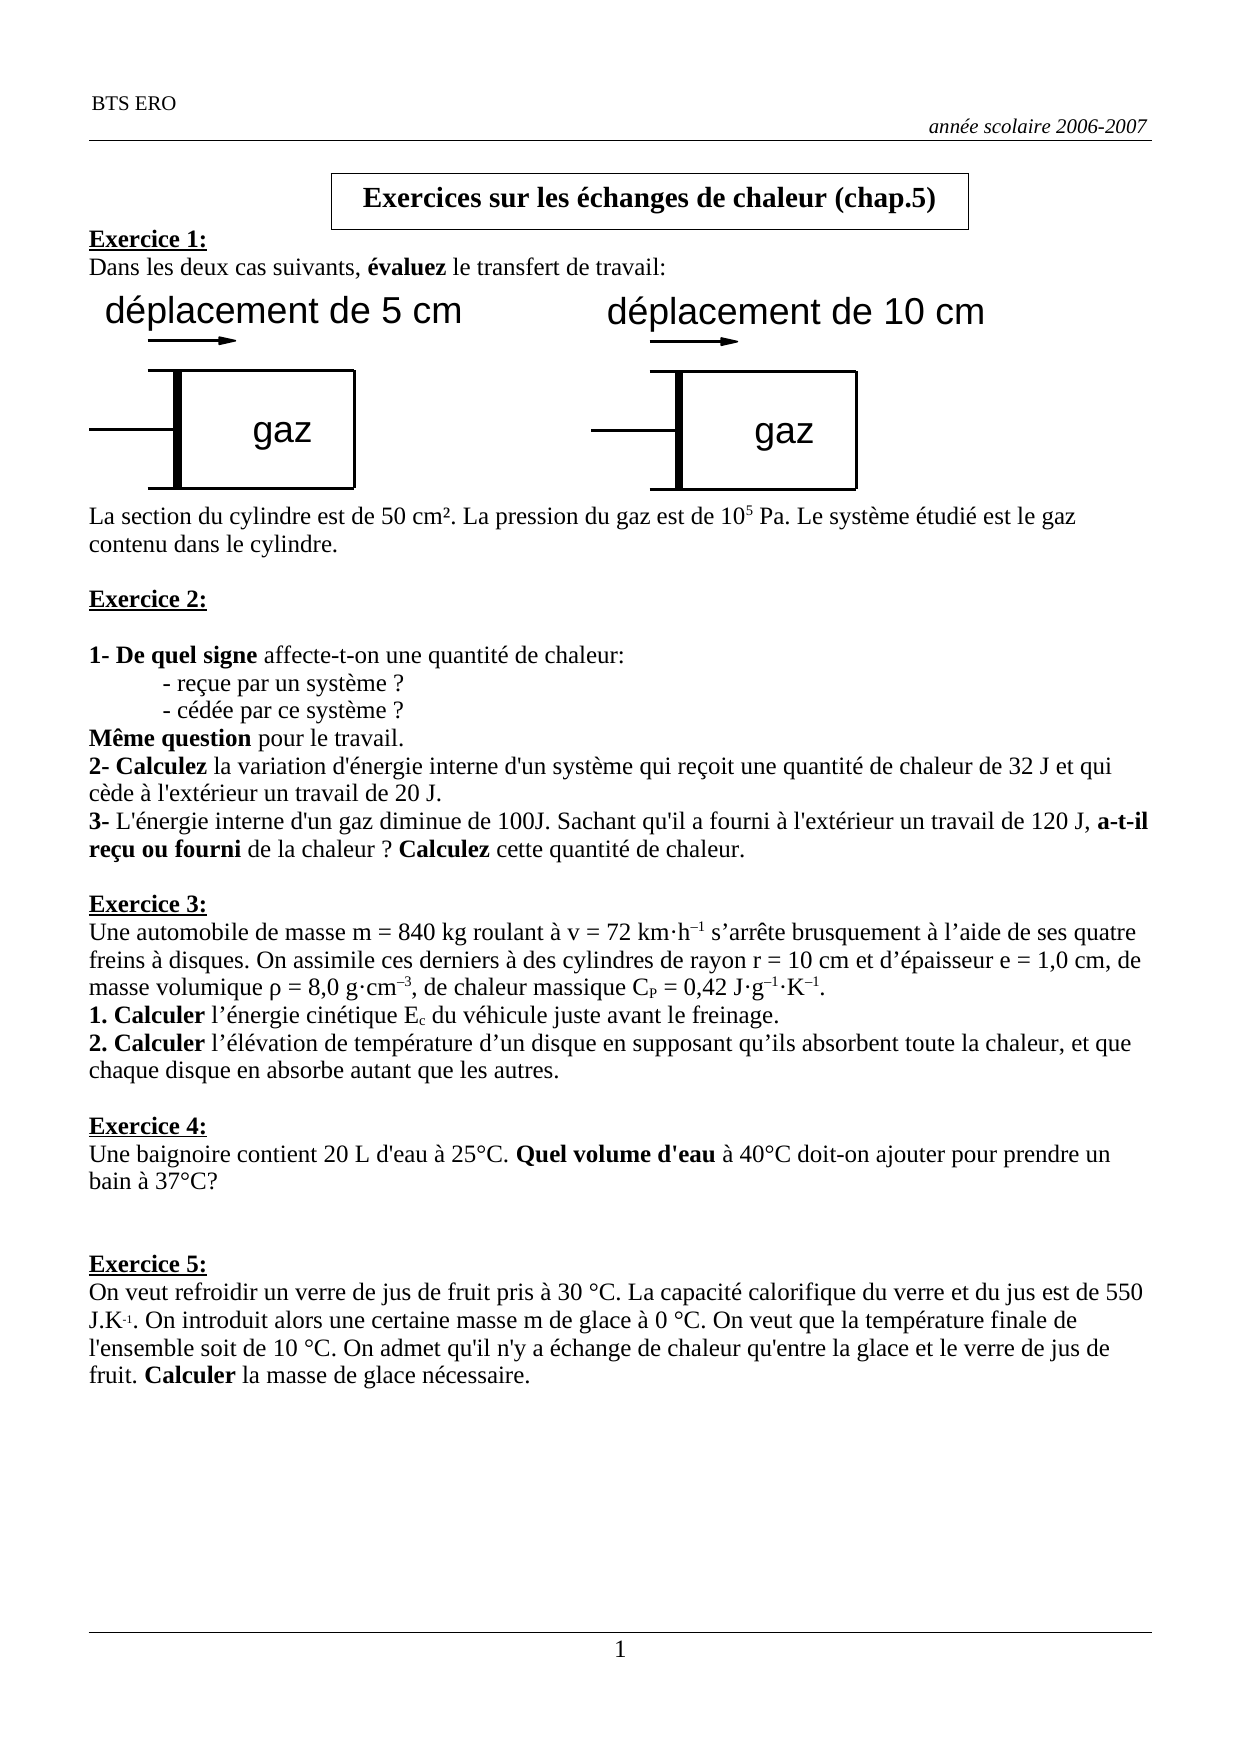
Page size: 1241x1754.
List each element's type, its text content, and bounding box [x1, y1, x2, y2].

text Dans les deux cas suivants, évaluez le transfert de travail: [88, 253, 1152, 281]
text On veut refroidir un verre de jus de fruit pris à 30 °C. La capacité calorifique du verre et du jus est de 550 J.K-1. On introduit alors une certaine masse m de glace à 0 °C. On veut que la température finale de l'ensemble soit de 10 °C. On admet qu'il n'y a échange de chaleur qu'entre la glace et le verre de jus de fruit. Calculer la masse de glace nécessaire. [88, 1278, 1152, 1389]
text Exercice 4: [88, 1112, 1152, 1140]
text 3- L'énergie interne d'un gaz diminue de 100J. Sachant qu'il a fourni à l'extérieur un travail de 120 J, a-t-il reçu ou fourni de la chaleur ? Calculez cette quantité de chaleur. [88, 807, 1152, 863]
text - reçue par un système ? [88, 669, 1152, 696]
text Exercice 2: [88, 586, 1152, 613]
text 2. Calculer l’élévation de température d’un disque en supposant qu’ils absorbent toute la chaleur, et que chaque disque en absorbe autant que les autres. [88, 1029, 1152, 1084]
text La section du cylindre est de 50 cm². La pression du gaz est de 105 Pa. Le système étudié est le gaz contenu dans le cylindre. [88, 502, 1152, 558]
text 1- De quel signe affecte-t-on une quantité de chaleur: [88, 641, 1152, 669]
text Même question pour le travail. [88, 724, 1152, 752]
text - cédée par ce système ? [88, 696, 1152, 724]
text Exercices sur les échanges de chaleur (chap.5) [339, 182, 959, 214]
text Exercice 1: [88, 225, 1152, 253]
text Exercice 3: [88, 890, 1152, 918]
text Une baignoire contient 20 L d'eau à 25°C. Quel volume d'eau à 40°C doit-on ajouter pour prendre un bain à 37°C? [88, 1140, 1152, 1195]
text 2- Calculez la variation d'énergie interne d'un système qui reçoit une quantité de chaleur de 32 J et qui cède à l'extérieur un travail de 20 J. [88, 752, 1152, 807]
text Exercice 5: [88, 1251, 1152, 1278]
text Une automobile de masse m = 840 kg roulant à v = 72 km·h–1 s’arrête brusquement à l’aide de ses quatre freins à disques. On assimile ces derniers à des cylindres de rayon r = 10 cm et d’épaisseur e = 1,0 cm, de masse volumique ρ = 8,0 g·cm–3, de chaleur massique CP = 0,42 J·g–1·K–1. [88, 918, 1152, 1001]
text 1. Calculer l’énergie cinétique Ec du véhicule juste avant le freinage. [88, 1001, 1152, 1029]
